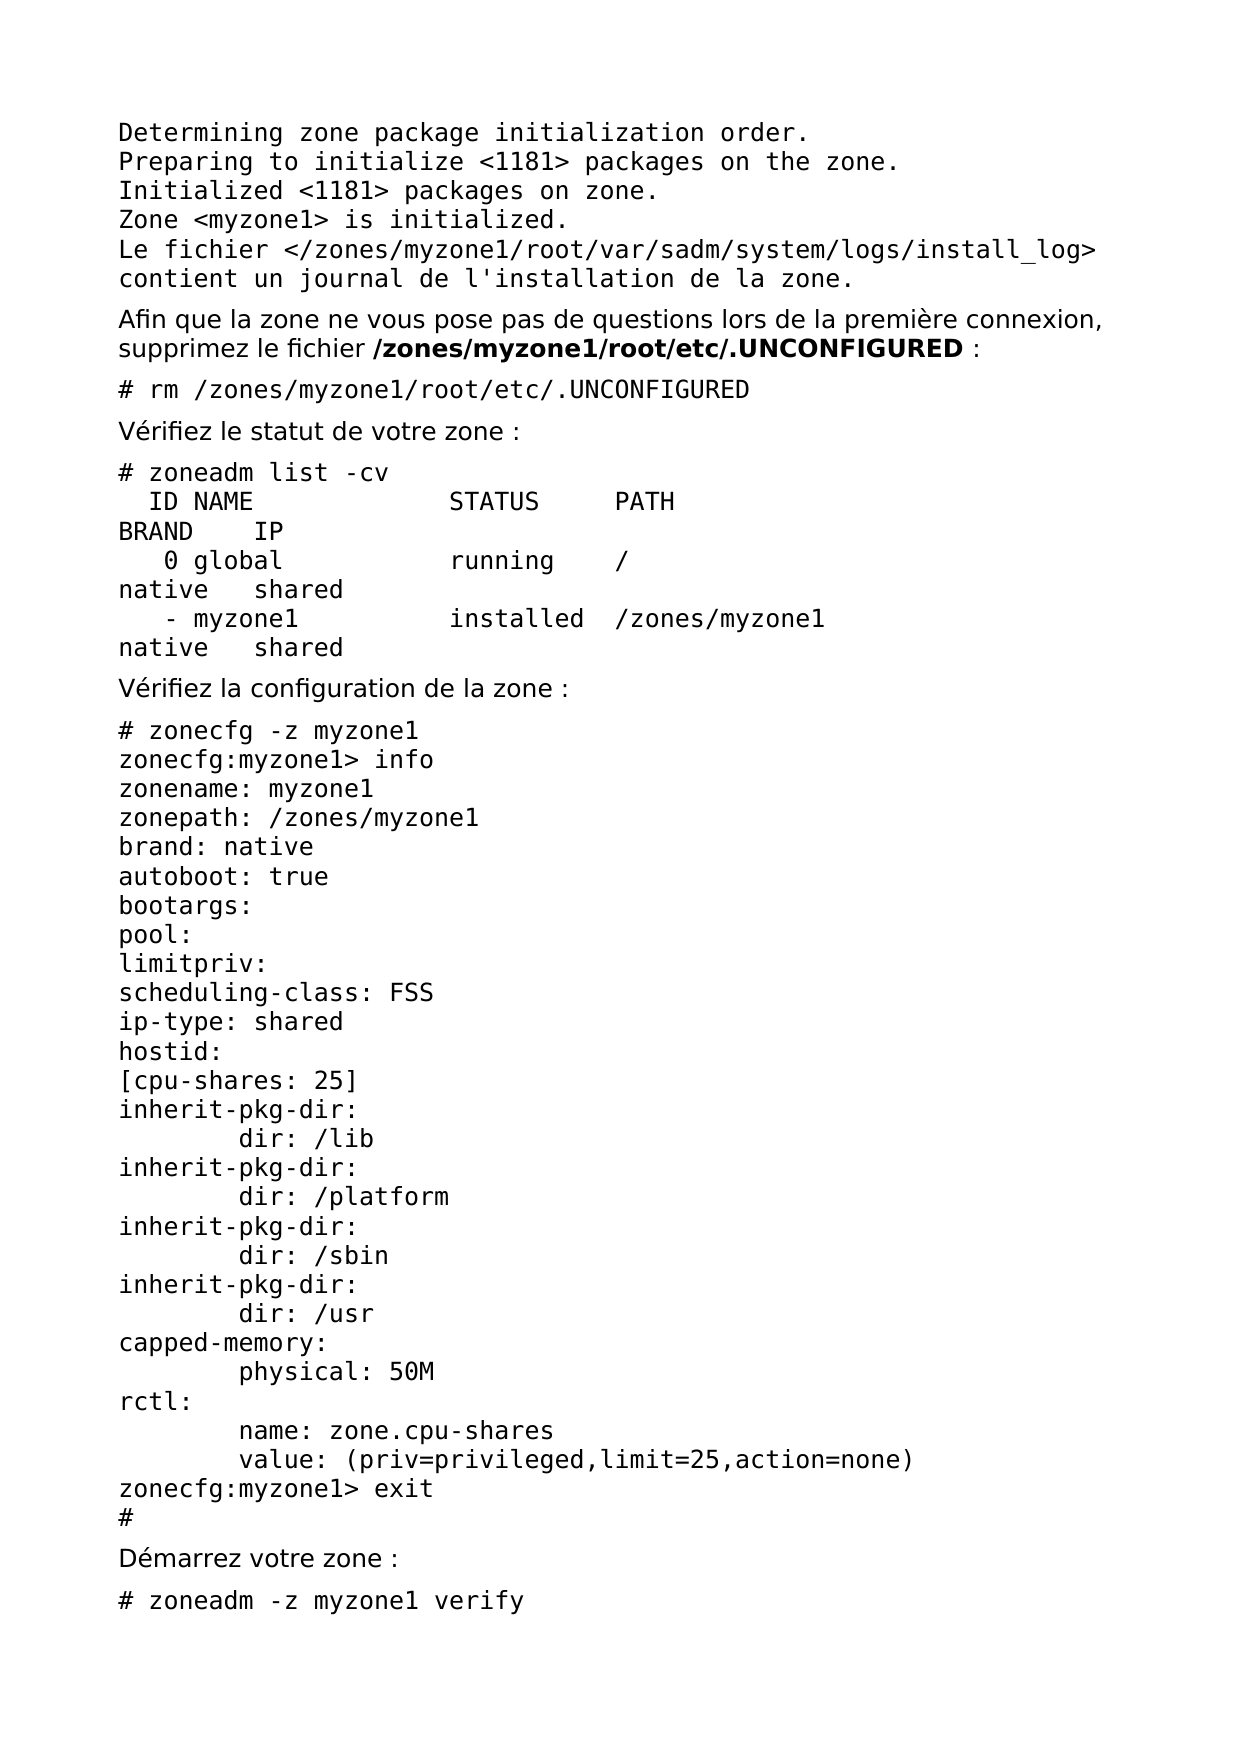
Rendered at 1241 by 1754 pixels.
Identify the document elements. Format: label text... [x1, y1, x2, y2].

text # zoneadm -z myzone1 verify [118, 1586, 1122, 1615]
text Démarrez votre zone : [118, 1544, 1122, 1573]
text # zoneadm list -cv ID NAME STATUS PATH BRAND IP 0 global running / native shared - myzone1 installed /zones/myzone1 native shared [118, 458, 1122, 662]
text Vérifiez la configuration de la zone : [118, 674, 1122, 703]
text Afin que la zone ne vous pose pas de questions lors de la première connexion, supprimez le fichier /zones/myzone1/root/etc/.UNCONFIGURED : [118, 305, 1122, 363]
text # zonecfg -z myzone1 zonecfg:myzone1> info zonename: myzone1 zonepath: /zones/myzone1 brand: native autoboot: true bootargs: pool: limitpriv: scheduling-class: FSS ip-type: shared hostid: [cpu-shares: 25] inherit-pkg-dir: dir: /lib inherit-pkg-dir: dir: /platform inherit-pkg-dir: dir: /sbin inherit-pkg-dir: dir: /usr capped-memory: physical: 50M rctl: name: zone.cpu-shares value: (priv=privileged,limit=25,action=none) zonecfg:myzone1> exit # [118, 716, 1122, 1533]
text Determining zone package initialization order. Preparing to initialize <1181> packages on the zone. Initialized <1181> packages on zone. Zone <myzone1> is initialized. Le fichier </zones/myzone1/root/var/sadm/system/logs/install_log> contient un journal de l'installation de la zone. [118, 118, 1122, 293]
text Vérifiez le statut de votre zone : [118, 417, 1122, 446]
text # rm /zones/myzone1/root/etc/.UNCONFIGURED [118, 376, 1122, 405]
